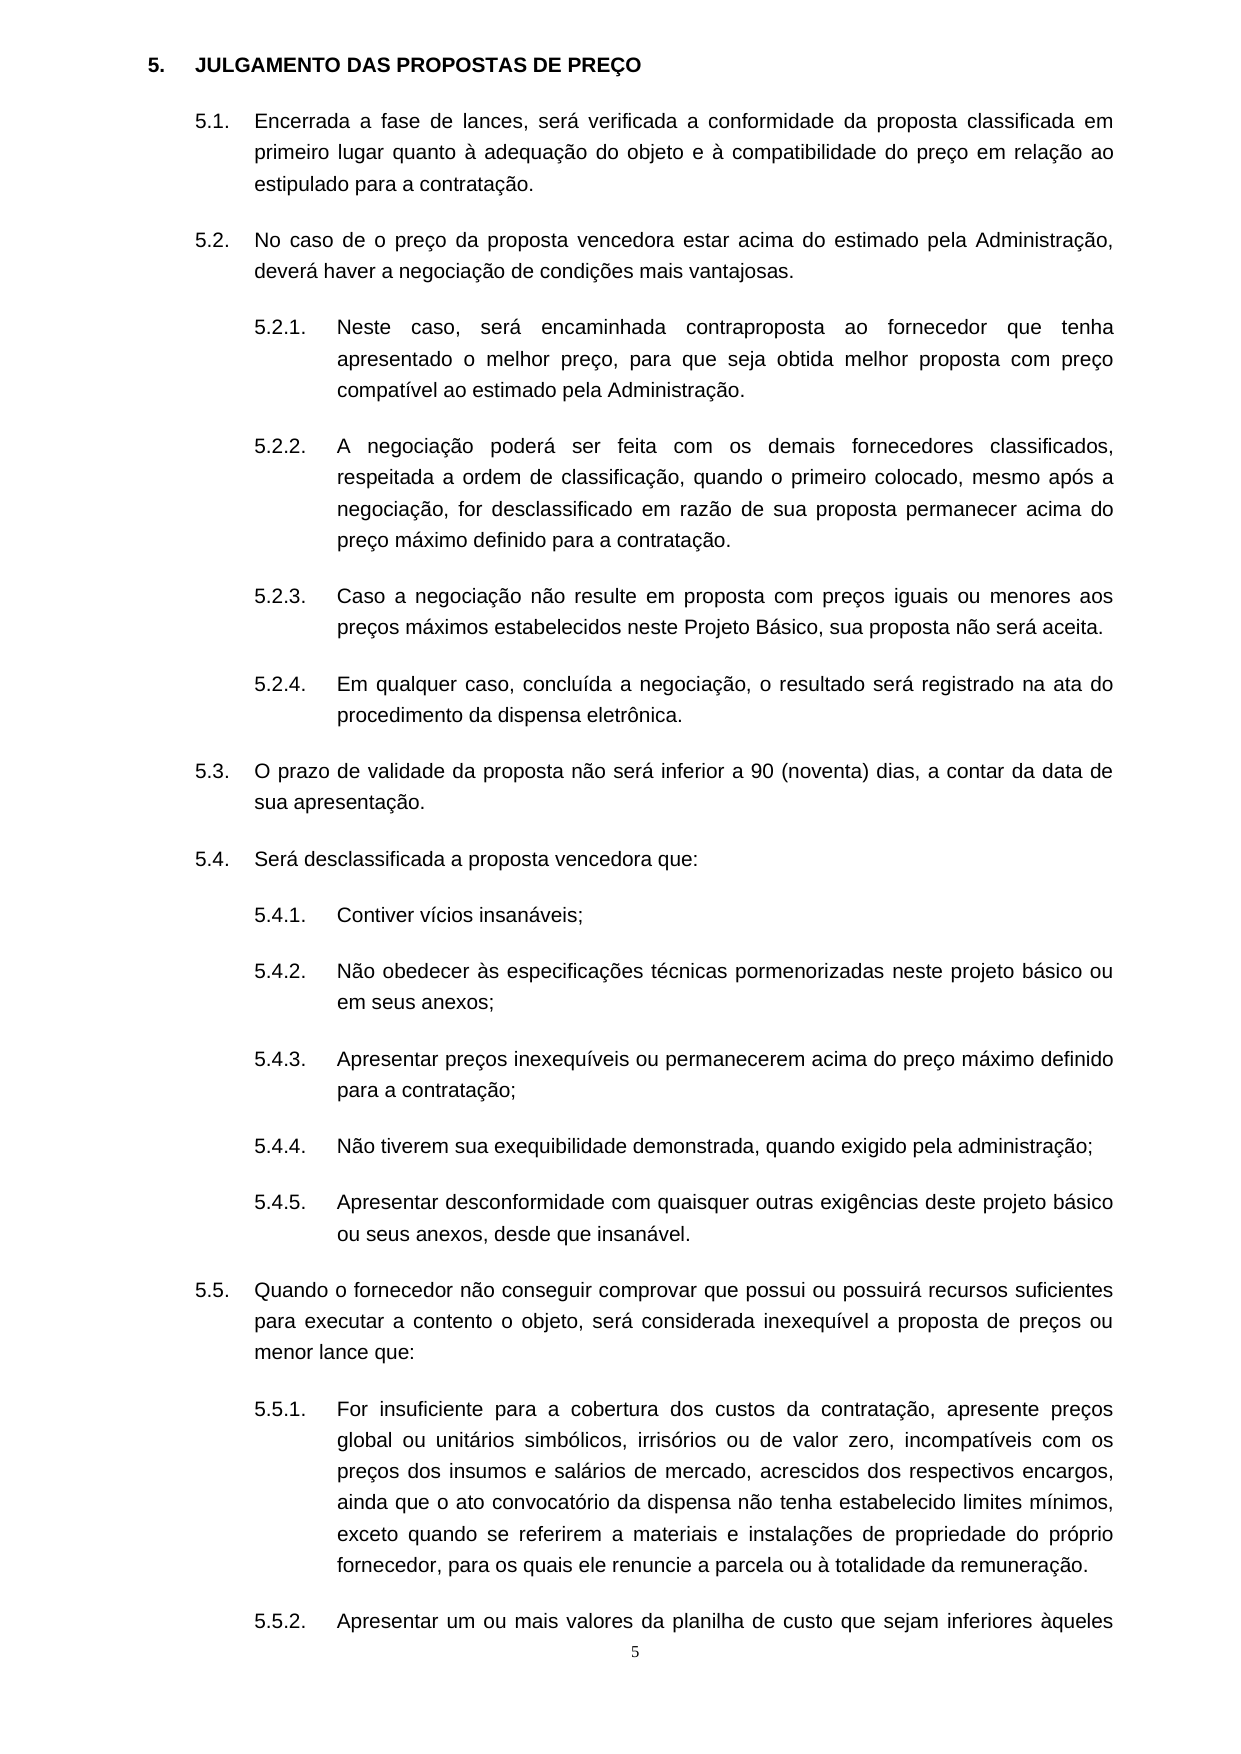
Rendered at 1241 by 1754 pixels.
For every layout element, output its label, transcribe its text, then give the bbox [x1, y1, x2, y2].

list Quando o fornecedor não conseguir comprovar que possui ou possuirá recursos suficientes para executar a contento o objeto, será considerada inexequível a proposta de preços ou menor lance que: [195, 1272, 1115, 1366]
list Contiver vícios insanáveis; [254, 897, 1115, 928]
list Não obedecer às especificações técnicas pormenorizadas neste projeto básico ou em seus anexos; [254, 953, 1115, 1016]
list For insuficiente para a cobertura dos custos da contratação, apresente preços global ou unitários simbólicos, irrisórios ou de valor zero, incompatíveis com os preços dos insumos e salários de mercado, acrescidos dos respectivos encargos, ainda que o ato convocatório da dispensa não tenha estabelecido limites mínimos, exceto quando se referirem a materiais e instalações de propriedade do próprio fornecedor, para os quais ele renuncie a parcela ou à totalidade da remuneração. [254, 1391, 1115, 1578]
list Apresentar desconformidade com quaisquer outras exigências deste projeto básico ou seus anexos, desde que insanável. [254, 1185, 1115, 1247]
list JULGAMENTO DAS PROPOSTAS DE PREÇO [148, 47, 1115, 78]
list O prazo de validade da proposta não será inferior a 90 (noventa) dias, a contar da data de sua apresentação. [195, 753, 1115, 816]
list Não tiverem sua exequibilidade demonstrada, quando exigido pela administração; [254, 1128, 1115, 1160]
list No caso de o preço da proposta vencedora estar acima do estimado pela Administração, deverá haver a negociação de condições mais vantajosas. [195, 222, 1115, 285]
list A negociação poderá ser feita com os demais fornecedores classificados, respeitada a ordem de classificação, quando o primeiro colocado, mesmo após a negociação, for desclassificado em razão de sua proposta permanecer acima do preço máximo definido para a contratação. [254, 428, 1115, 553]
list Neste caso, será encaminhada contraproposta ao fornecedor que tenha apresentado o melhor preço, para que seja obtida melhor proposta com preço compatível ao estimado pela Administração. [254, 310, 1115, 403]
list Caso a negociação não resulte em proposta com preços iguais ou menores aos preços máximos estabelecidos neste Projeto Básico, sua proposta não será aceita. [254, 578, 1115, 641]
list Será desclassificada a proposta vencedora que: [195, 841, 1115, 872]
list Apresentar um ou mais valores da planilha de custo que sejam inferiores àqueles [254, 1603, 1115, 1635]
list Em qualquer caso, concluída a negociação, o resultado será registrado na ata do procedimento da dispensa eletrônica. [254, 666, 1115, 728]
list Encerrada a fase de lances, será verificada a conformidade da proposta classificada em primeiro lugar quanto à adequação do objeto e à compatibilidade do preço em relação ao estipulado para a contratação. [195, 103, 1115, 197]
list Apresentar preços inexequíveis ou permanecerem acima do preço máximo definido para a contratação; [254, 1041, 1115, 1103]
